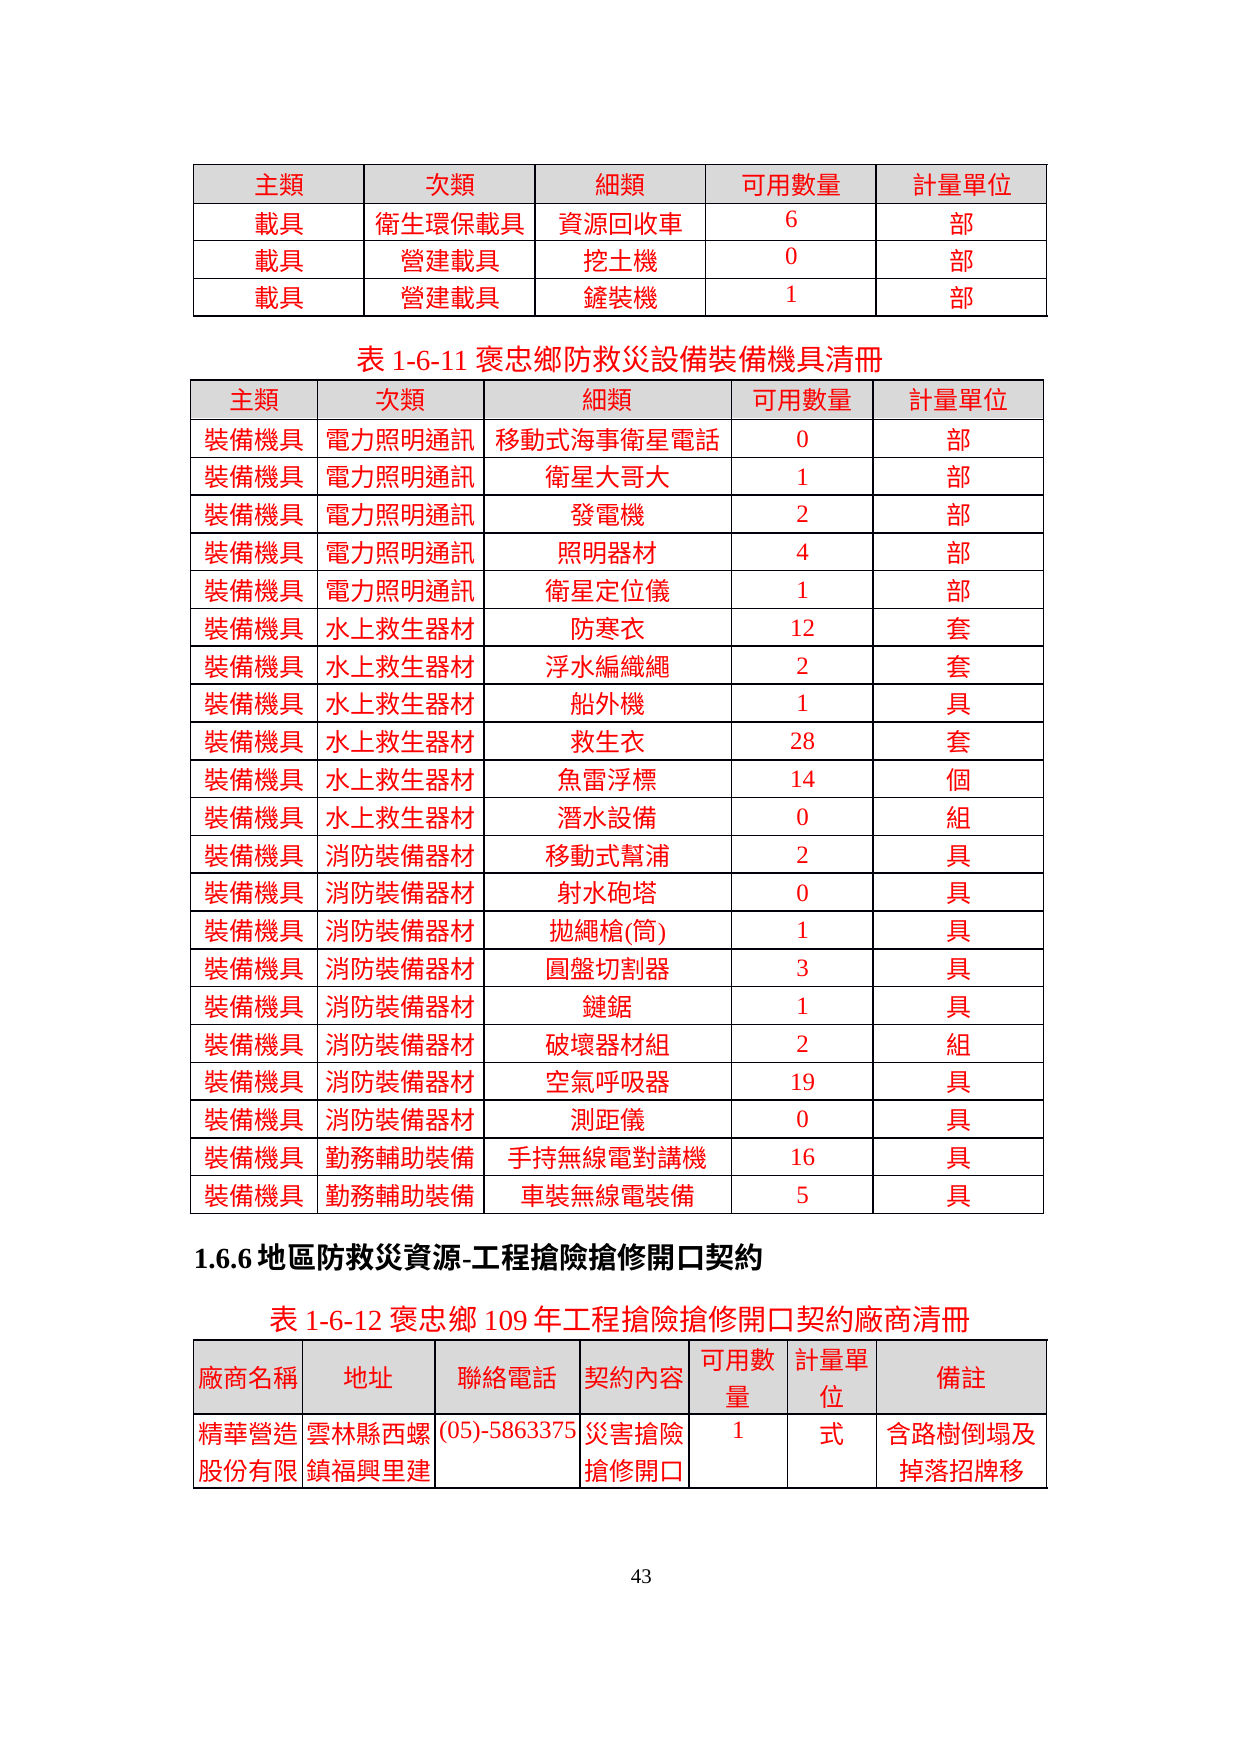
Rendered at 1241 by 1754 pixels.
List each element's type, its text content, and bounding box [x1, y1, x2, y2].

table_cell 照明器材 [485, 534, 731, 570]
table_cell 裝備機具 [191, 950, 317, 986]
table_cell 裝備機具 [191, 836, 317, 872]
table_cell 4 [732, 534, 872, 570]
table_cell 衛星定位儀 [485, 571, 731, 608]
table_cell 部 [874, 496, 1043, 532]
table_cell 5 [732, 1176, 872, 1213]
table_cell 消防裝備器材 [318, 1101, 483, 1137]
table_cell 套 [874, 647, 1043, 683]
table_cell 部 [874, 420, 1043, 456]
table_cell 消防裝備器材 [318, 836, 483, 872]
table_cell 勤務輔助裝備 [318, 1176, 483, 1213]
table_cell 1 [732, 458, 872, 494]
table_cell 組 [874, 798, 1043, 834]
table_cell 消防裝備器材 [318, 1063, 483, 1099]
table_cell 0 [706, 241, 875, 278]
table_header 主類 [194, 165, 363, 203]
table_cell 船外機 [485, 685, 731, 721]
table_cell 裝備機具 [191, 1063, 317, 1099]
table_cell 衛星大哥大 [485, 458, 731, 494]
table_cell 消防裝備器材 [318, 874, 483, 910]
table_cell 0 [732, 874, 872, 910]
table_cell 救生衣 [485, 723, 731, 759]
table_cell 裝備機具 [191, 685, 317, 721]
table_cell 資源回收車 [536, 204, 705, 240]
table_cell 鏈鋸 [485, 987, 731, 1023]
table_cell 具 [874, 836, 1043, 872]
table_cell 部 [874, 571, 1043, 608]
table_header 次類 [318, 381, 483, 418]
table_cell 電力照明通訊 [318, 534, 483, 570]
table_cell 水上救生器材 [318, 647, 483, 683]
table_header 可用數量 [732, 381, 872, 418]
table_cell 具 [874, 987, 1043, 1023]
table_cell 2 [732, 647, 872, 683]
table_cell 2 [732, 836, 872, 872]
text 表1-6-11 褒忠鄉防救災設備裝備機具清冊 [193, 329, 1047, 379]
table_cell 射水砲塔 [485, 874, 731, 910]
table_cell 潛水設備 [485, 798, 731, 834]
table_cell 2 [732, 496, 872, 532]
table_cell 裝備機具 [191, 647, 317, 683]
table_cell 部 [877, 279, 1046, 315]
table_cell 營建載具 [365, 279, 534, 315]
text 表1-6-12 褒忠鄉 109年工程搶險搶修開口契約廠商清冊 [193, 1289, 1047, 1339]
table_cell 空氣呼吸器 [485, 1063, 731, 1099]
table_cell 14 [732, 761, 872, 797]
table_cell 測距儀 [485, 1101, 731, 1137]
table_cell 式 [788, 1415, 876, 1487]
table_cell 發電機 [485, 496, 731, 532]
table_cell 0 [732, 1101, 872, 1137]
table_cell 消防裝備器材 [318, 950, 483, 986]
table_cell 車裝無線電裝備 [485, 1176, 731, 1213]
table_cell 浮水編織繩 [485, 647, 731, 683]
table_header 計量單位 [788, 1341, 876, 1413]
table_cell 裝備機具 [191, 912, 317, 948]
table_cell 雲林縣西螺鎮福興里建 [303, 1415, 434, 1487]
table_cell 破壞器材組 [485, 1025, 731, 1061]
table_cell 具 [874, 1139, 1043, 1175]
table_cell 拋繩槍(筒) [485, 912, 731, 948]
text 1.6.6地區防救災資源-工程搶險搶修開口契約 [193, 1227, 1047, 1277]
table_cell 具 [874, 685, 1043, 721]
table_cell 部 [877, 241, 1046, 278]
table_cell 裝備機具 [191, 761, 317, 797]
table_cell 1 [732, 685, 872, 721]
table_cell 裝備機具 [191, 987, 317, 1023]
table_cell 裝備機具 [191, 798, 317, 834]
table_cell 移動式幫浦 [485, 836, 731, 872]
table_header 聯絡電話 [436, 1341, 579, 1413]
table_header 廠商名稱 [194, 1341, 302, 1413]
table_cell 裝備機具 [191, 1139, 317, 1175]
table_header 細類 [485, 381, 731, 418]
table_cell 裝備機具 [191, 571, 317, 608]
table_cell 裝備機具 [191, 1025, 317, 1061]
table_cell 消防裝備器材 [318, 912, 483, 948]
table_header 契約內容 [581, 1341, 688, 1413]
table_header 可用數量 [690, 1341, 787, 1413]
table_header 細類 [536, 165, 705, 203]
table_cell 載具 [194, 204, 363, 240]
table_cell 具 [874, 1063, 1043, 1099]
table_cell 裝備機具 [191, 874, 317, 910]
table_cell 勤務輔助裝備 [318, 1139, 483, 1175]
table_header 地址 [303, 1341, 434, 1413]
table_cell 部 [874, 458, 1043, 494]
table_cell 水上救生器材 [318, 761, 483, 797]
table_cell 水上救生器材 [318, 609, 483, 645]
table_cell 裝備機具 [191, 534, 317, 570]
table_cell 消防裝備器材 [318, 987, 483, 1023]
table_header 主類 [191, 381, 317, 418]
table_header 次類 [365, 165, 534, 203]
table_cell 水上救生器材 [318, 798, 483, 834]
table_header 計量單位 [874, 381, 1043, 418]
table_cell 挖土機 [536, 241, 705, 278]
table_cell 具 [874, 1176, 1043, 1213]
table_cell 組 [874, 1025, 1043, 1061]
table_cell 裝備機具 [191, 458, 317, 494]
table_cell 載具 [194, 279, 363, 315]
table_cell 部 [877, 204, 1046, 240]
table_cell 災害搶險搶修開口 [581, 1415, 688, 1487]
table_cell 1 [732, 987, 872, 1023]
table_cell 1 [690, 1415, 787, 1487]
table_cell 移動式海事衛星電話 [485, 420, 731, 456]
table_cell 0 [732, 420, 872, 456]
table_cell 3 [732, 950, 872, 986]
table_cell 具 [874, 950, 1043, 986]
table_header 可用數量 [706, 165, 875, 203]
table_cell 19 [732, 1063, 872, 1099]
table_cell 精華營造股份有限 [194, 1415, 302, 1487]
table_cell 電力照明通訊 [318, 571, 483, 608]
table_cell 電力照明通訊 [318, 458, 483, 494]
table_cell 0 [732, 798, 872, 834]
table_cell 魚雷浮標 [485, 761, 731, 797]
table_cell 裝備機具 [191, 1101, 317, 1137]
table_header 備註 [877, 1341, 1046, 1413]
table_cell 營建載具 [365, 241, 534, 278]
table_cell 12 [732, 609, 872, 645]
table_cell 16 [732, 1139, 872, 1175]
table_cell 電力照明通訊 [318, 420, 483, 456]
table_cell 1 [732, 912, 872, 948]
table_cell 套 [874, 609, 1043, 645]
table_cell 裝備機具 [191, 1176, 317, 1213]
table_cell 裝備機具 [191, 609, 317, 645]
table_cell 裝備機具 [191, 420, 317, 456]
table_cell 防寒衣 [485, 609, 731, 645]
table_cell 2 [732, 1025, 872, 1061]
table_cell 圓盤切割器 [485, 950, 731, 986]
table_cell 水上救生器材 [318, 723, 483, 759]
table_cell 具 [874, 874, 1043, 910]
table_cell 1 [732, 571, 872, 608]
table_cell 裝備機具 [191, 723, 317, 759]
table_cell 28 [732, 723, 872, 759]
table_cell 套 [874, 723, 1043, 759]
table_cell 1 [706, 279, 875, 315]
table_cell 手持無線電對講機 [485, 1139, 731, 1175]
table_cell 個 [874, 761, 1043, 797]
table_cell (05)-5863375 [436, 1415, 579, 1487]
table_cell 部 [874, 534, 1043, 570]
table_cell 載具 [194, 241, 363, 278]
table_cell 衛生環保載具 [365, 204, 534, 240]
table_cell 具 [874, 912, 1043, 948]
table_cell 6 [706, 204, 875, 240]
table_cell 消防裝備器材 [318, 1025, 483, 1061]
table_cell 鏟裝機 [536, 279, 705, 315]
table_cell 裝備機具 [191, 496, 317, 532]
table_cell 水上救生器材 [318, 685, 483, 721]
table_cell 含路樹倒塌及掉落招牌移 [877, 1415, 1046, 1487]
table_cell 電力照明通訊 [318, 496, 483, 532]
table_header 計量單位 [877, 165, 1046, 203]
table_cell 具 [874, 1101, 1043, 1137]
